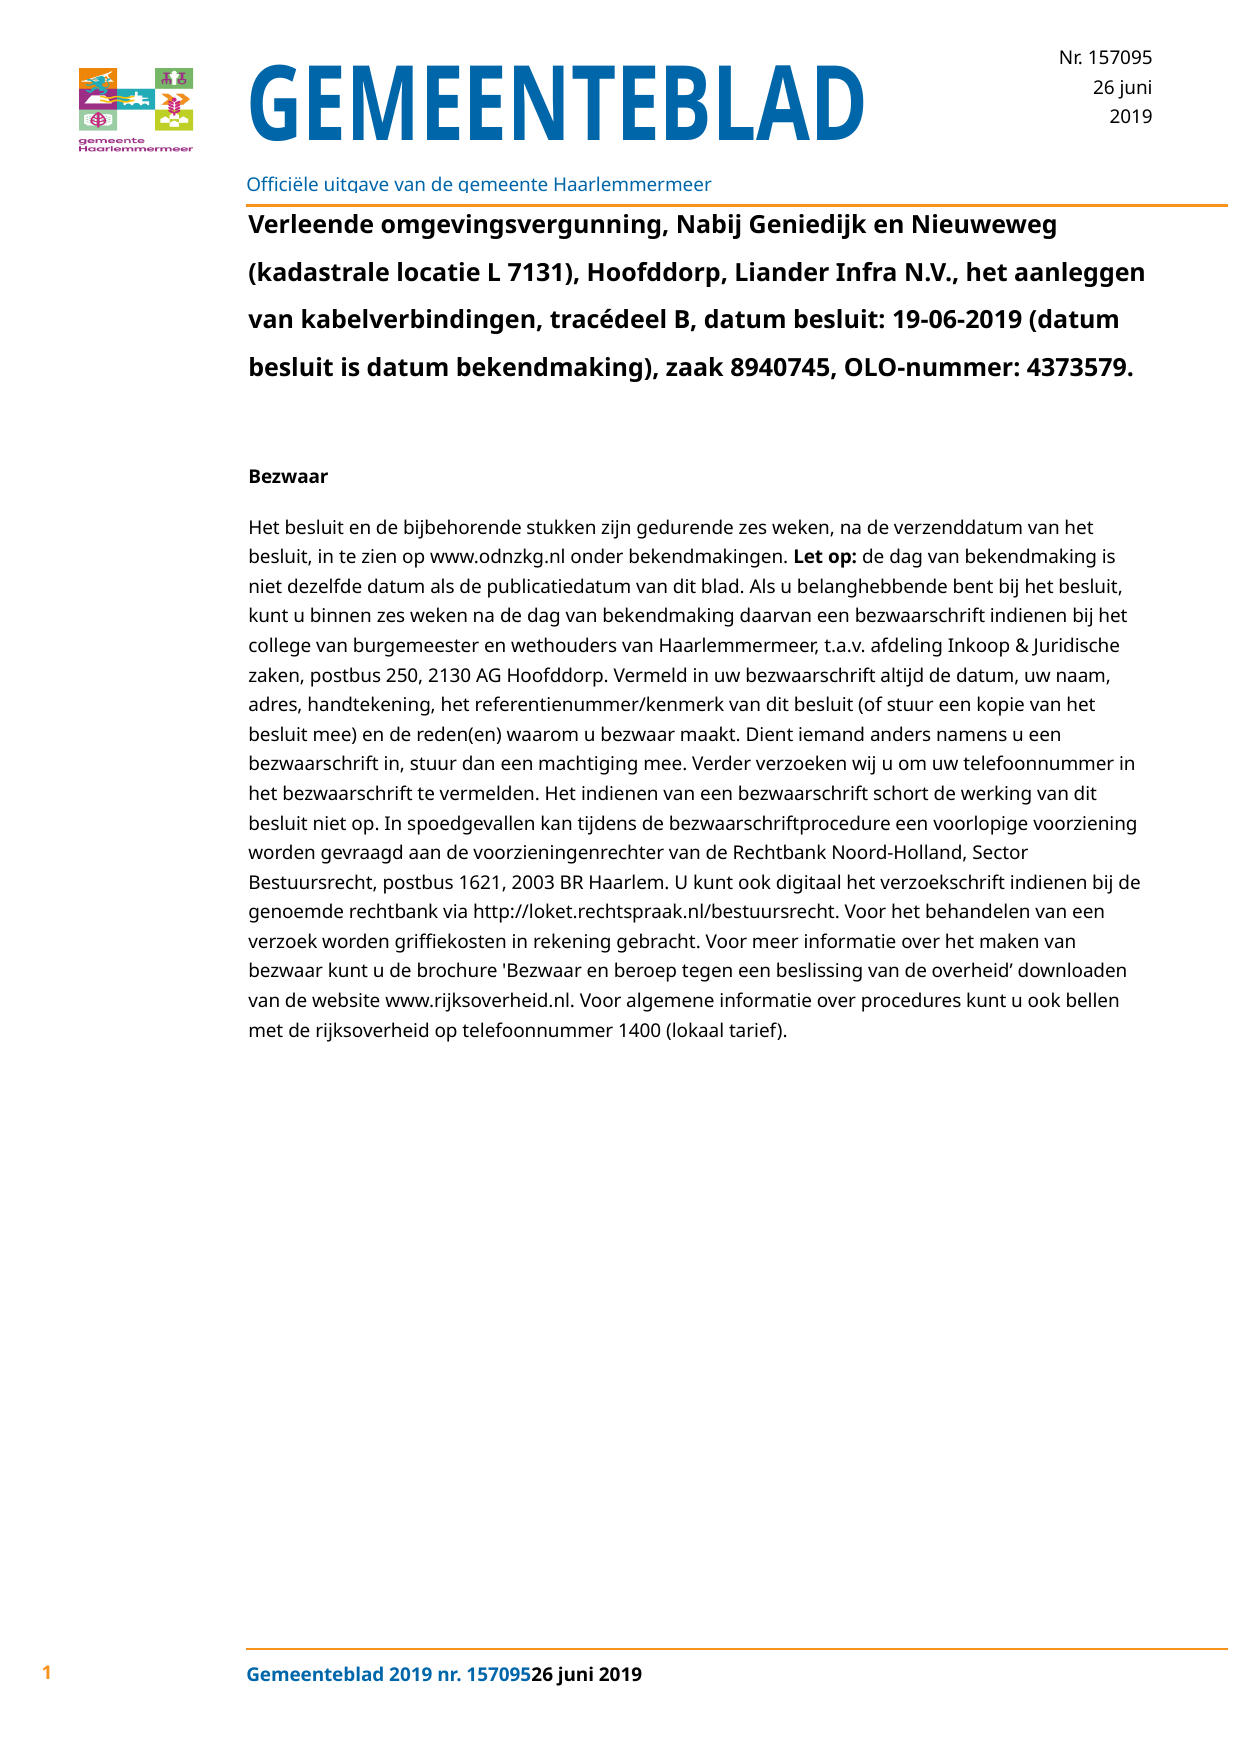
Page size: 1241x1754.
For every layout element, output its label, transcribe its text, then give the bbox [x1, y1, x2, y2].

text Verleende omgevingsvergunning, Nabij Geniedijk en Nieuweweg (kadastrale locatie L 7131), Hoofddorp, Liander Infra N.V., het aanleggen van kabelverbindingen, tracédeel B, datum besluit: 19-06-2019 (datum besluit is datum bekendmaking), zaak 8940745, OLO-nummer: 4373579. [248, 207, 1152, 384]
picture [41, 47, 231, 172]
text Bezwaar [248, 463, 1152, 489]
text Het besluit en de bijbehorende stukken zijn gedurende zes weken, na de verzenddatum van het besluit, in te zien op www.odnzkg.nl onder bekendmakingen. Let op: de dag van bekendmaking is niet dezelfde datum als de publicatiedatum van dit blad. Als u belanghebbende bent bij het besluit, kunt u binnen zes weken na de dag van bekendmaking daarvan een bezwaarschrift indienen bij het college van burgemeester en wethouders van Haarlemmermeer, t.a.v. afdeling Inkoop & Juridische zaken, postbus 250, 2130 AG Hoofddorp. Vermeld in uw bezwaarschrift altijd de datum, uw naam, adres, handtekening, het referentienummer/kenmerk van dit besluit (of stuur een kopie van het besluit mee) en de reden(en) waarom u bezwaar maakt. Dient iemand anders namens u een bezwaarschrift in, stuur dan een machtiging mee. Verder verzoeken wij u om uw telefoonnummer in het bezwaarschrift te vermelden. Het indienen van een bezwaarschrift schort de werking van dit besluit niet op. In spoedgevallen kan tijdens de bezwaarschriftprocedure een voorlopige voorziening worden gevraagd aan de voorzieningenrechter van de Rechtbank Noord-Holland, Sector Bestuursrecht, postbus 1621, 2003 BR Haarlem. U kunt ook digitaal het verzoekschrift indienen bij de genoemde rechtbank via http://loket.rechtspraak.nl/bestuursrecht. Voor het behandelen van een verzoek worden griffiekosten in rekening gebracht. Voor meer informatie over het maken van bezwaar kunt u de brochure 'Bezwaar en beroep tegen een beslissing van de overheid’ downloaden van de website www.rijksoverheid.nl. Voor algemene informatie over procedures kunt u ook bellen met de rijksoverheid op telefoonnummer 1400 (lokaal tarief). [248, 514, 1152, 1043]
